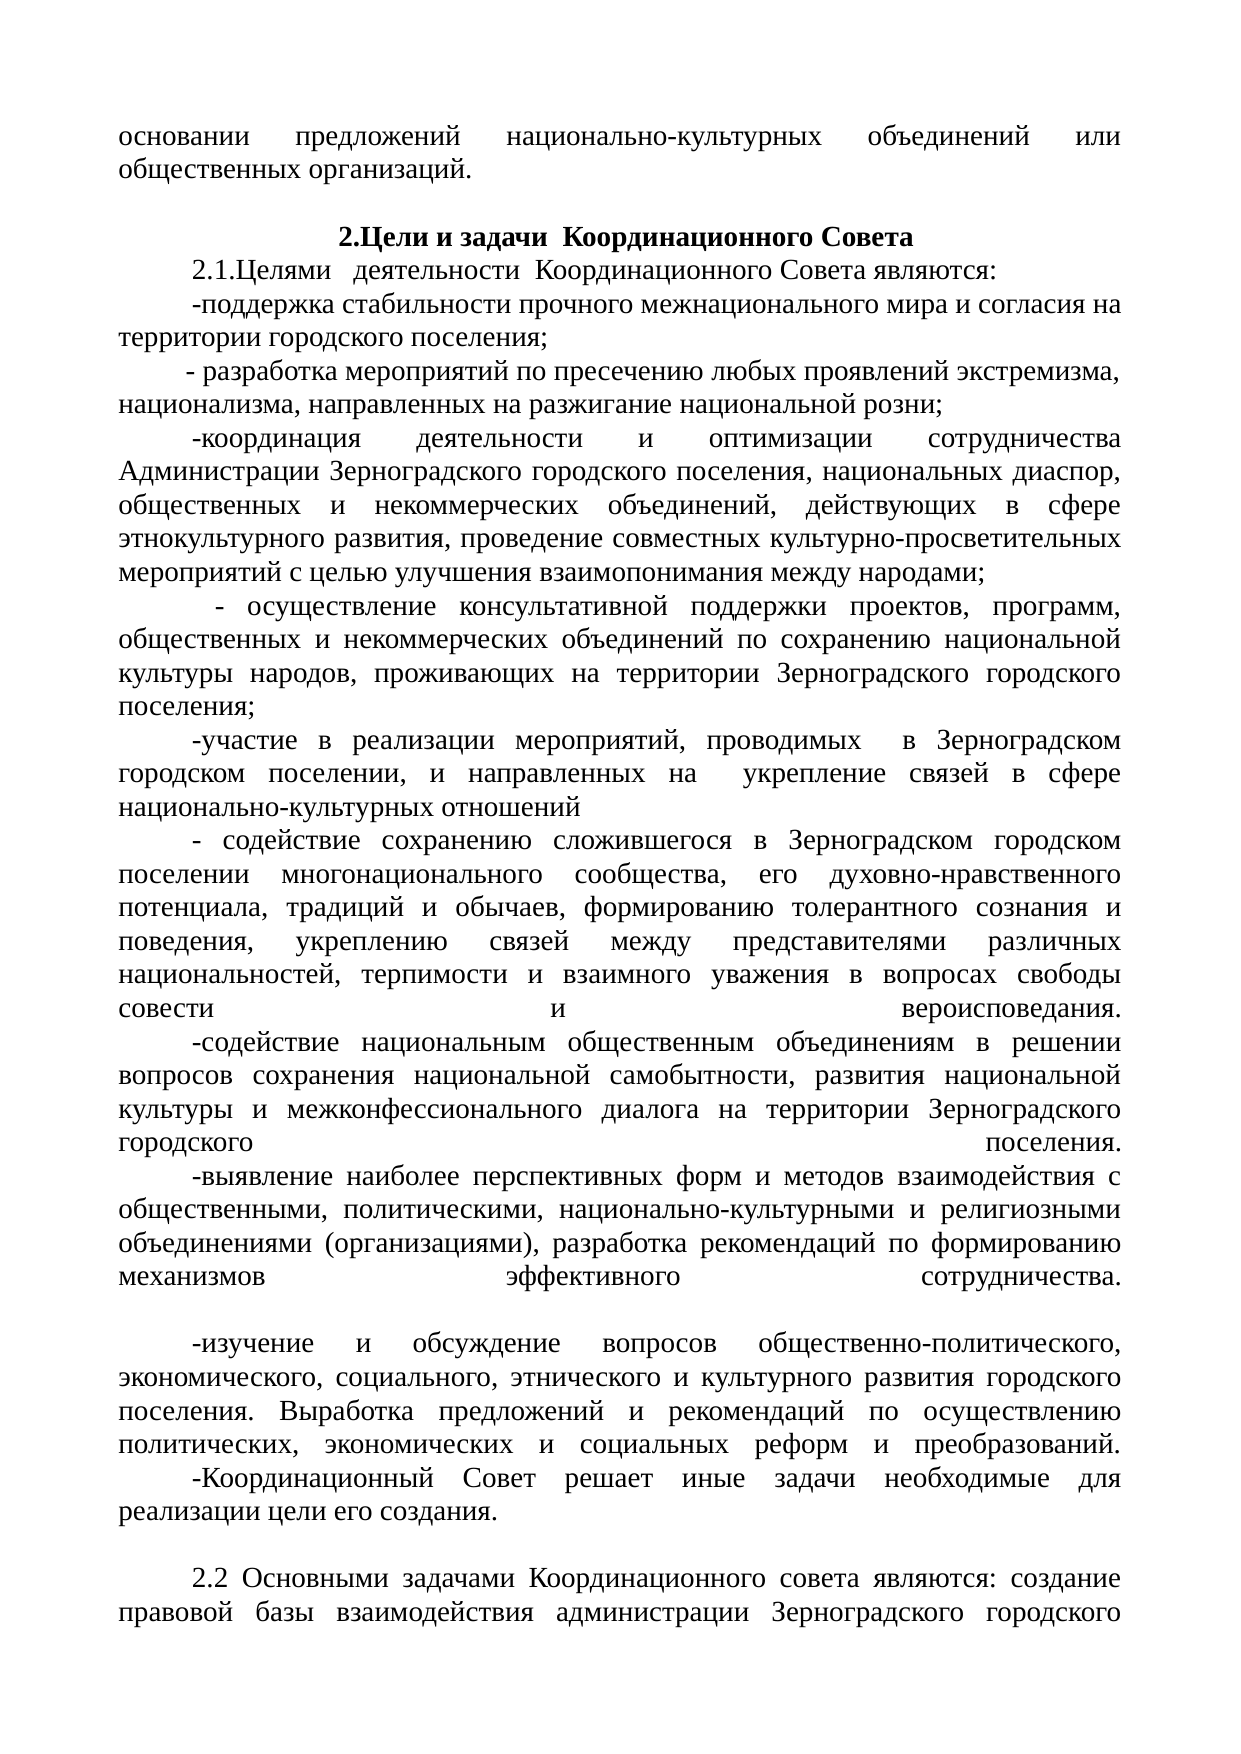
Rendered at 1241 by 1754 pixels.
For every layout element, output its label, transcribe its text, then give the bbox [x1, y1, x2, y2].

text основании предложений национально-культурных объединений или общественных организаций. [118, 118, 1122, 185]
text -поддержка стабильности прочного межнационального мира и согласия на территории городского поселения; [118, 286, 1122, 353]
text -координация деятельности и оптимизации сотрудничества Администрации Зерноградского городского поселения, национальных диаспор, общественных и некоммерческих объединений, действующих в сфере этнокультурного развития, проведение совместных культурно-просветительных мероприятий с целью улучшения взаимопонимания между народами; [118, 420, 1122, 588]
text 2.Цели и задачи Координационного Совета [118, 219, 1122, 252]
text - содействие сохранению сложившегося в Зерноградском городском поселении многонационального сообщества, его духовно-нравственного потенциала, традиций и обычаев, формированию толерантного сознания и поведения, укреплению связей между представителями различных национальностей, терпимости и взаимного уважения в вопросах свободы совести и вероисповедания. -содействие национальным общественным объединениям в решении вопросов сохранения национальной самобытности, развития национальной культуры и межконфессионального диалога на территории Зерноградского городского поселения. -выявление наиболее перспективных форм и методов взаимодействия с общественными, политическими, национально-культурными и религиозными объединениями (организациями), разработка рекомендаций по формированию механизмов эффективного сотрудничества. -изучение и обсуждение вопросов общественно-политического, экономического, социального, этнического и культурного развития городского поселения. Выработка предложений и рекомендаций по осуществлению политических, экономических и социальных реформ и преобразований. -Координационный Совет решает иные задачи необходимые для реализации цели его создания. [118, 822, 1122, 1527]
text - осуществление консультативной поддержки проектов, программ, общественных и некоммерческих объединений по сохранению национальной культуры народов, проживающих на территории Зерноградского городского поселения; [118, 588, 1122, 722]
text -участие в реализации мероприятий, проводимых в Зерноградском городском поселении, и направленных на укрепление связей в сфере национально-культурных отношений [118, 722, 1122, 822]
text 2.1.Целями деятельности Координационного Совета являются: [118, 252, 1122, 286]
text 2.2 Основными задачами Координационного совета являются: создание правовой базы взаимодействия администрации Зерноградского городского [118, 1560, 1122, 1627]
text - разработка мероприятий по пресечению любых проявлений экстремизма, национализма, направленных на разжигание национальной розни; [118, 353, 1122, 420]
